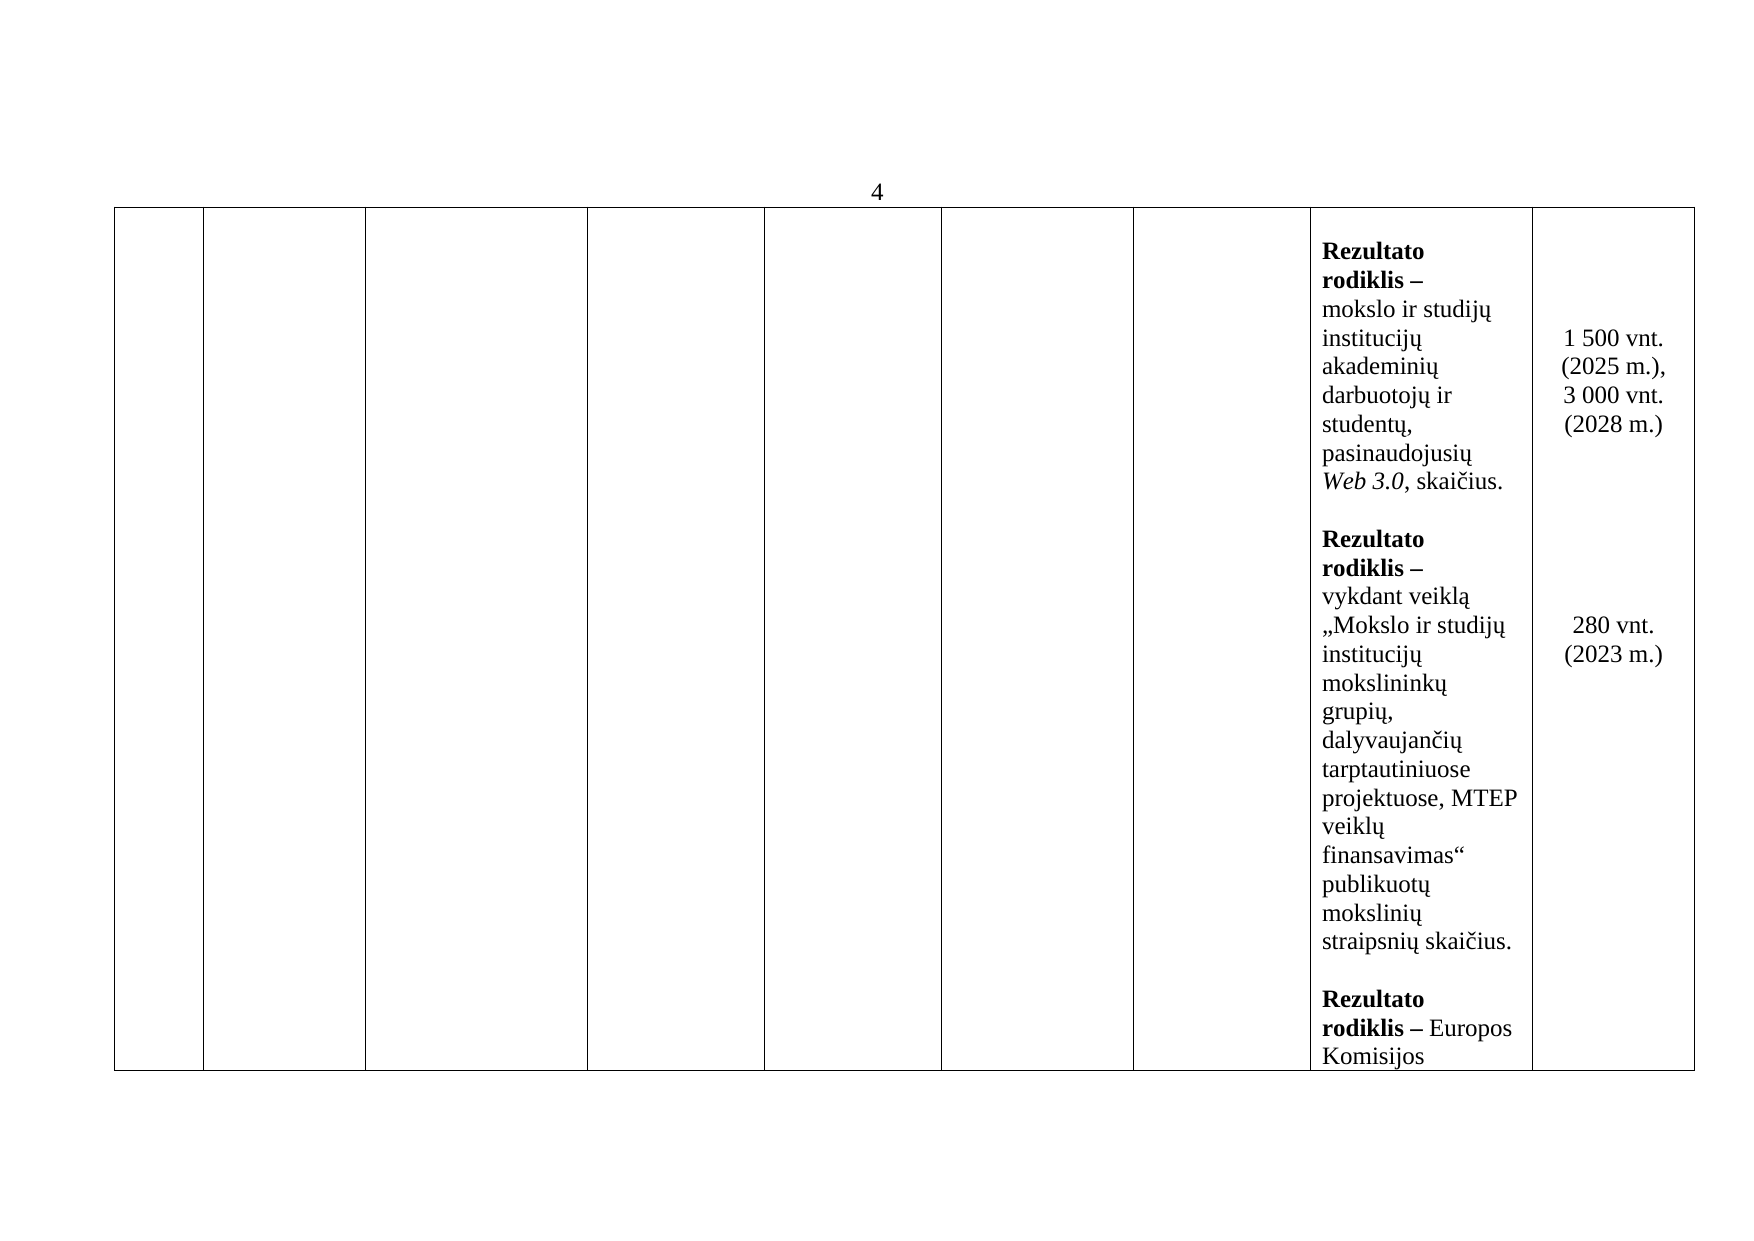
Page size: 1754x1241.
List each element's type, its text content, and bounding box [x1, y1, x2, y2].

table_header Rezultato rodiklis – mokslo ir studijų institucijų akademinių darbuotojų ir studentų, pasinaudojusių Web 3.0, skaičius. Rezultato rodiklis – vykdant veiklą „Mokslo ir studijų institucijų mokslininkų grupių, dalyvaujančių tarptautiniuose projektuose, MTEP veiklų finansavimas“ publikuotų mokslinių straipsnių skaičius. Rezultato rodiklis – Europos Komisijos [1311, 208, 1532, 1070]
table_header [942, 208, 1133, 1070]
table_header [366, 208, 587, 1070]
table_header [204, 208, 365, 1070]
table_header [1134, 208, 1310, 1070]
table_header [588, 208, 764, 1070]
table_header [765, 208, 941, 1070]
table_header [115, 208, 203, 1070]
table_header 1 500 vnt. (2025 m.), 3 000 vnt. (2028 m.) 280 vnt. (2023 m.) [1533, 208, 1694, 1070]
